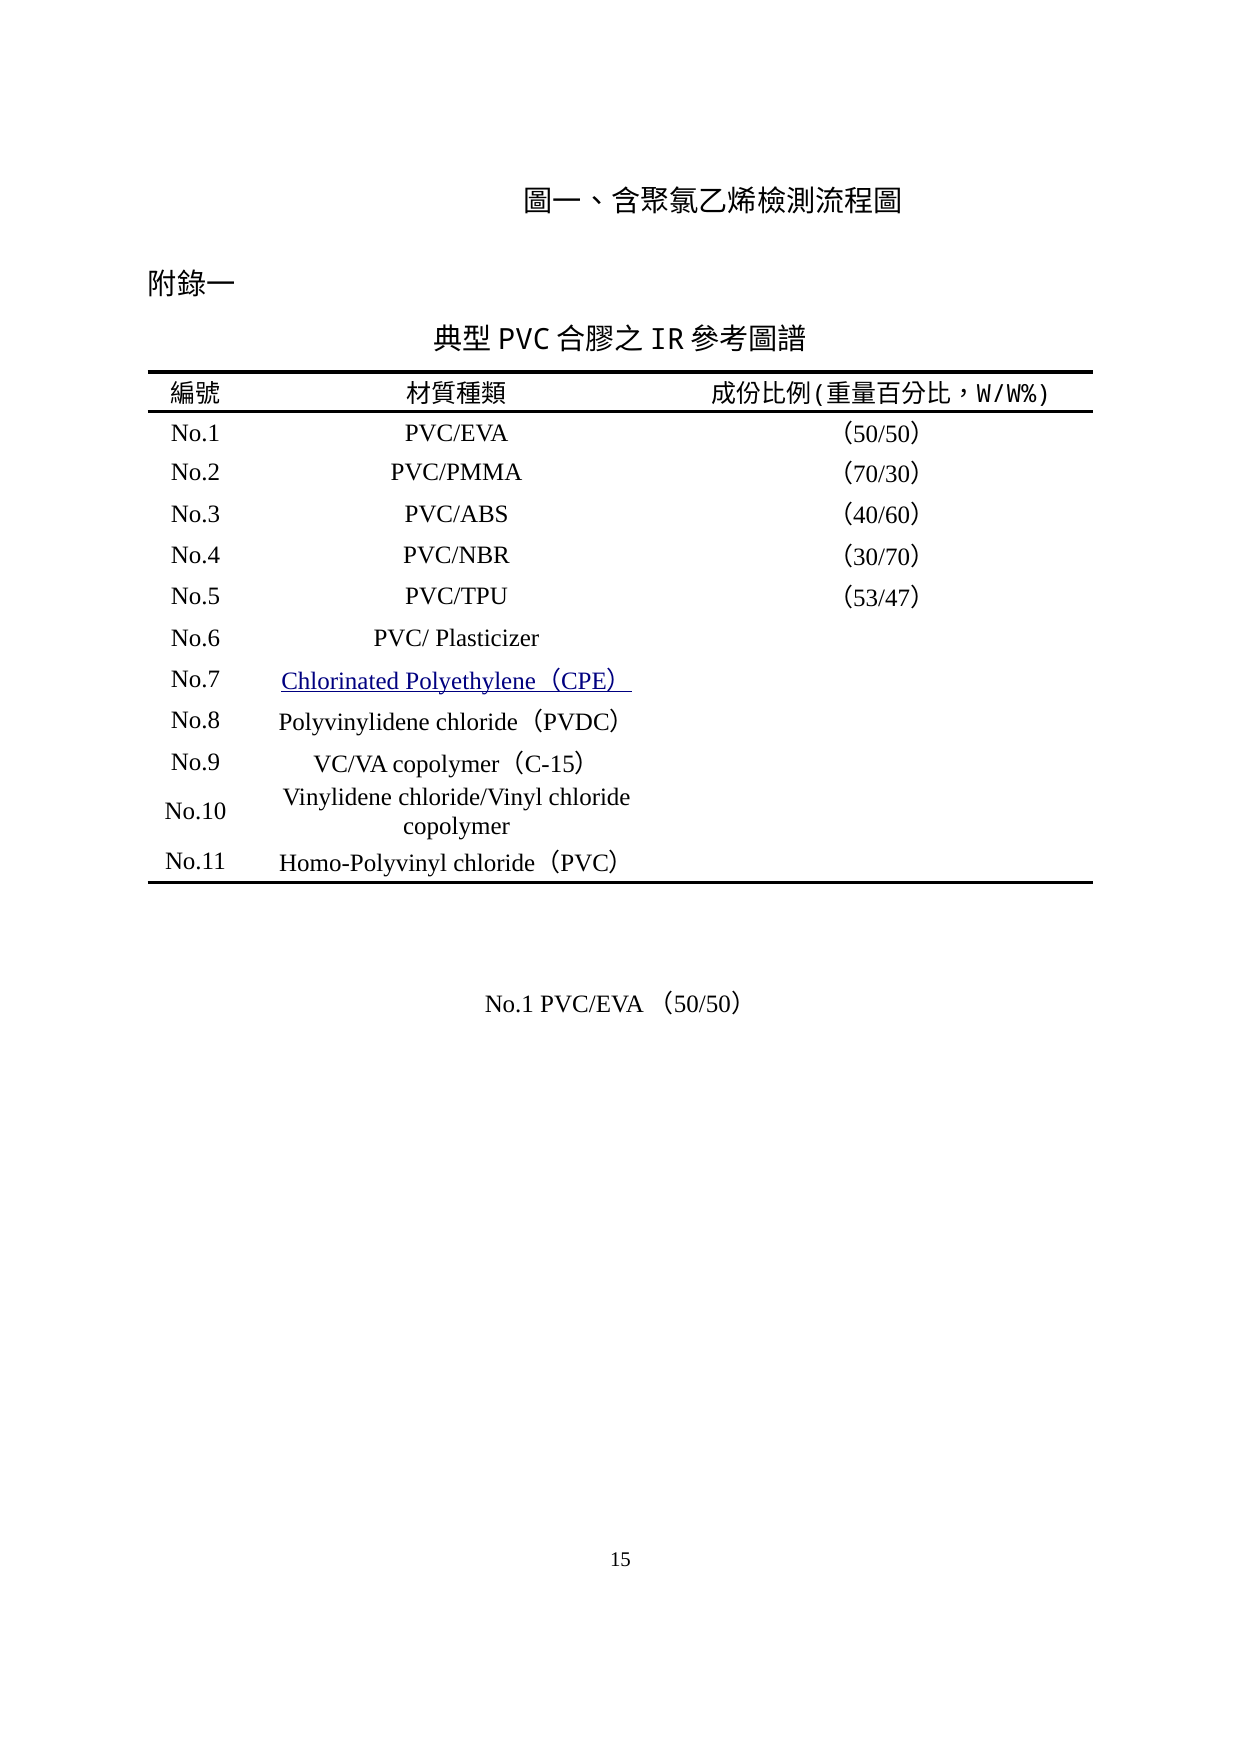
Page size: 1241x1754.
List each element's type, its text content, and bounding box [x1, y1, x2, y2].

table_cell No.4 [148, 534, 243, 575]
table_cell No.5 [148, 575, 243, 617]
table_cell No.2 [148, 451, 243, 492]
table_cell [670, 617, 1092, 658]
table_cell Vinylidene chloride/Vinyl chloride copolymer [243, 782, 670, 839]
table_cell Chlorinated Polyethylene（CPE） [243, 658, 670, 699]
table_cell [670, 782, 1092, 839]
text 附錄一 [148, 261, 1092, 303]
table_cell （70/30） [670, 451, 1092, 492]
table_header 編號 [148, 374, 243, 410]
text 典型PVC合膠之IR參考圖譜 [148, 316, 1092, 358]
table_cell [670, 741, 1092, 782]
table_header 材質種類 [243, 374, 670, 410]
table_cell PVC/ Plasticizer [243, 617, 670, 658]
table_cell VC/VA copolymer（C-15） [243, 741, 670, 782]
table_cell （50/50） [670, 413, 1092, 451]
table_cell No.9 [148, 741, 243, 782]
table_cell No.11 [148, 840, 243, 881]
table_cell PVC/ABS [243, 493, 670, 534]
table_cell No.6 [148, 617, 243, 658]
table_cell Polyvinylidene chloride（PVDC） [243, 699, 670, 741]
table_cell No.7 [148, 658, 243, 699]
table_cell No.10 [148, 782, 243, 839]
table_cell PVC/PMMA [243, 451, 670, 492]
table_cell 圖一、含聚氯乙烯檢測流程圖 [148, 177, 1240, 248]
text No.1 PVC/EVA （50/50） [148, 976, 1092, 1021]
table_cell PVC/TPU [243, 575, 670, 617]
table_cell PVC/EVA [243, 413, 670, 451]
table_cell （30/70） [670, 534, 1092, 575]
table_header 成份比例(重量百分比，W/W%) [670, 374, 1092, 410]
table_cell No.1 [148, 413, 243, 451]
table_cell （40/60） [670, 493, 1092, 534]
table_cell Homo-Polyvinyl chloride（PVC） [243, 840, 670, 881]
table_cell No.8 [148, 699, 243, 741]
table_cell PVC/NBR [243, 534, 670, 575]
table_cell [670, 699, 1092, 741]
table_cell No.3 [148, 493, 243, 534]
table_cell [670, 840, 1092, 881]
table_cell （53/47） [670, 575, 1092, 617]
table_cell [670, 658, 1092, 699]
